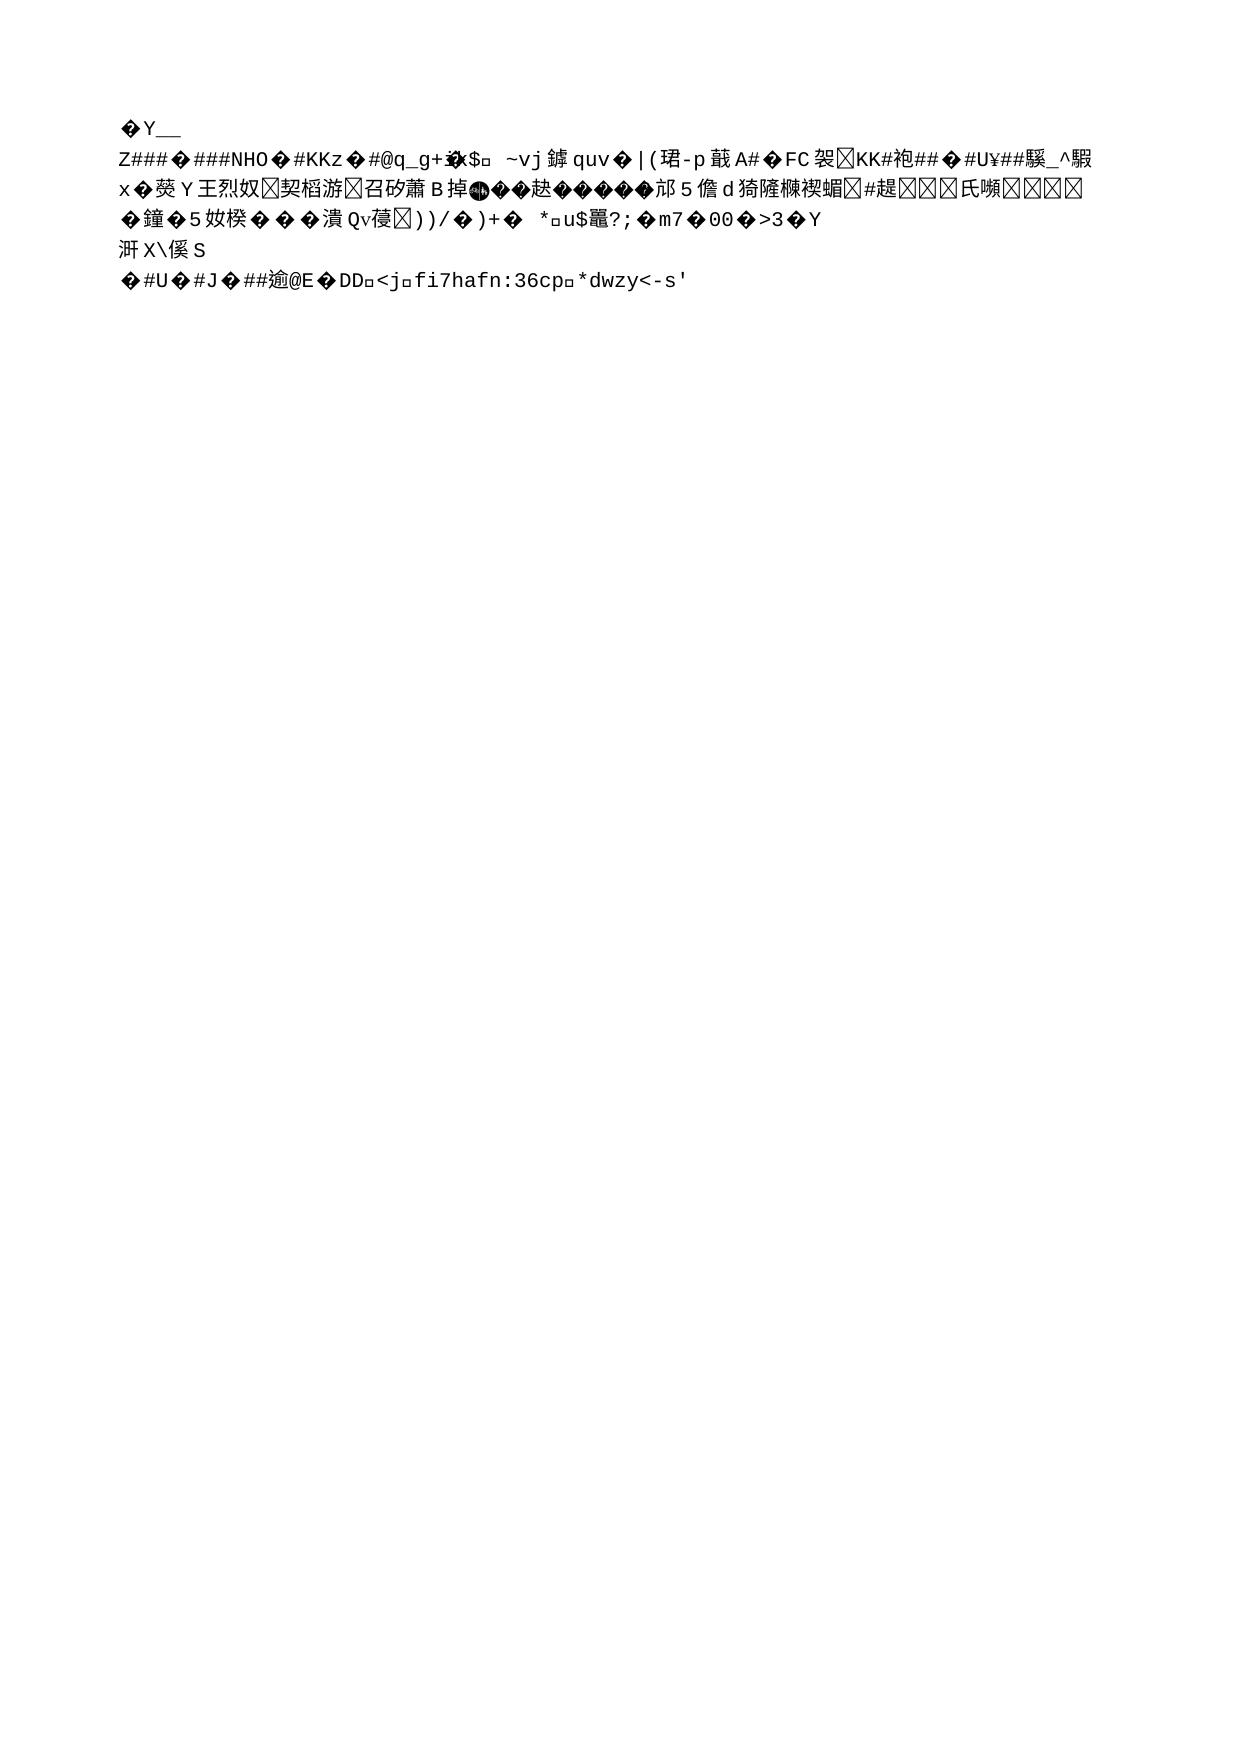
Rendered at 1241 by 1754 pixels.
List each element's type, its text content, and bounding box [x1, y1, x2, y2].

text Z###�###NHO�#KKz�#@q_g+ik$�~vj鏬quv�|(珺-p蕺A#�FC袈KK#袍##�#U##騱_^騢x�藀Y王烈奴�契槄游�召矽蕭B掉��赽�����8邟5儋d猗隡樄褉蝞�#趧���氏嚬�����鐘�5奻楑���潰Q葠�))/�)+� *u$鼉?;�m7�00�>3�Y 涆X\傒S �#U�#J�##逾@E�DD<jfi7hafn:36cp*dwzy<-s' [118, 142, 1122, 294]
text �Y__ [118, 118, 1122, 142]
